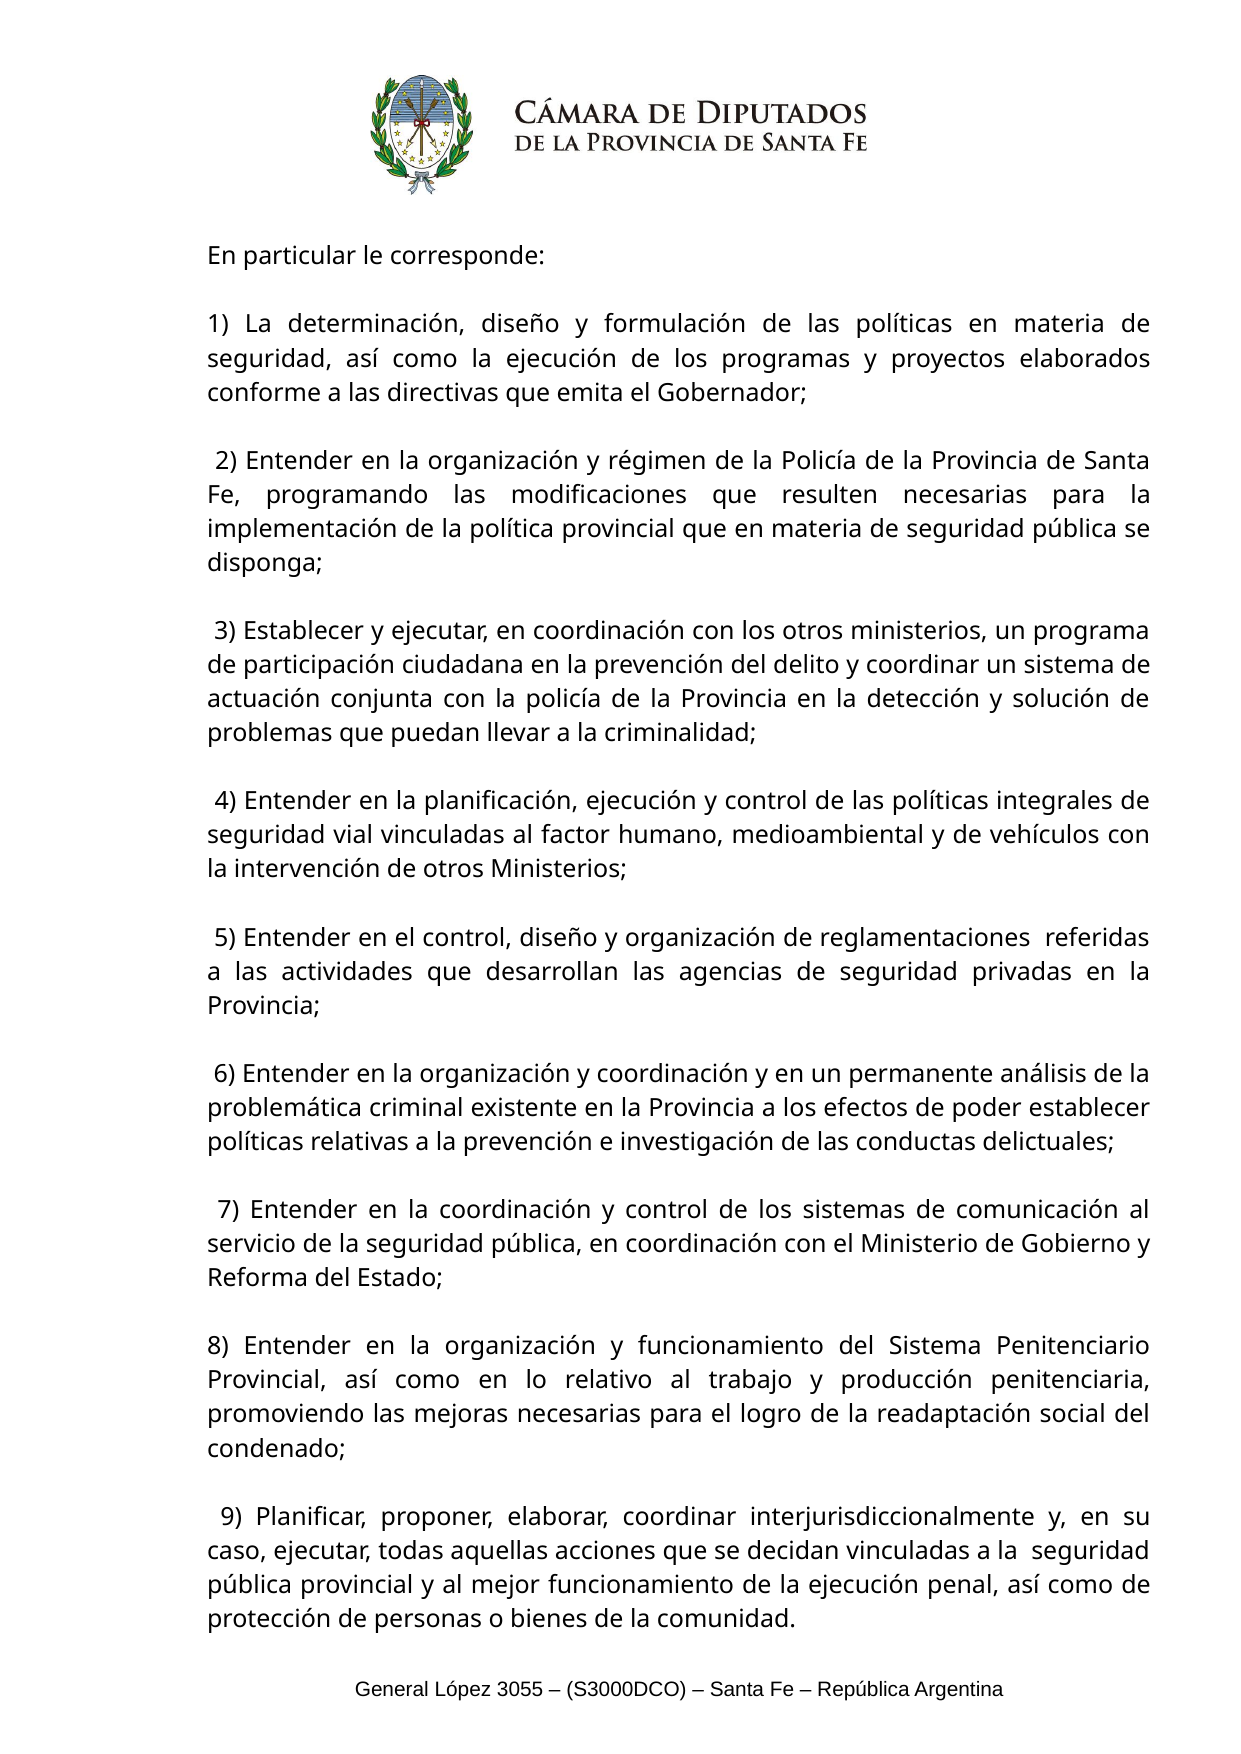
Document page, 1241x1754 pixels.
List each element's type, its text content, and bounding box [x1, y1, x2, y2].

text 7) Entender en la coordinación y control de los sistemas de comunicación al servicio de la seguridad pública, en coordinación con el Ministerio de Gobierno y Reforma del Estado; [207, 1192, 1152, 1294]
text 2) Entender en la organización y régimen de la Policía de la Provincia de Santa Fe, programando las modificaciones que resulten necesarias para la implementación de la política provincial que en materia de seguridad pública se disponga; [207, 442, 1152, 579]
text 3) Establecer y ejecutar, en coordinación con los otros ministerios, un programa de participación ciudadana en la prevención del delito y coordinar un sistema de actuación conjunta con la policía de la Provincia en la detección y solución de problemas que puedan llevar a la criminalidad; [207, 613, 1152, 749]
picture [370, 75, 867, 199]
text En particular le corresponde: [207, 238, 1152, 272]
text 5) Entender en el control, diseño y organización de reglamentaciones referidas a las actividades que desarrollan las agencias de seguridad privadas en la Provincia; [207, 919, 1152, 1021]
text 9) Planificar, proponer, elaborar, coordinar interjurisdiccionalmente y, en su caso, ejecutar, todas aquellas acciones que se decidan vinculadas a la seguridad pública provincial y al mejor funcionamiento de la ejecución penal, así como de protección de personas o bienes de la comunidad. [207, 1498, 1152, 1634]
text 6) Entender en la organización y coordinación y en un permanente análisis de la problemática criminal existente en la Provincia a los efectos de poder establecer políticas relativas a la prevención e investigación de las conductas delictuales; [207, 1056, 1152, 1158]
text 4) Entender en la planificación, ejecución y control de las políticas integrales de seguridad vial vinculadas al factor humano, medioambiental y de vehículos con la intervención de otros Ministerios; [207, 783, 1152, 885]
text 8) Entender en la organización y funcionamiento del Sistema Penitenciario Provincial, así como en lo relativo al trabajo y producción penitenciaria, promoviendo las mejoras necesarias para el logro de la readaptación social del condenado; [207, 1328, 1152, 1464]
text 1) La determinación, diseño y formulación de las políticas en materia de seguridad, así como la ejecución de los programas y proyectos elaborados conforme a las directivas que emita el Gobernador; [207, 306, 1152, 408]
